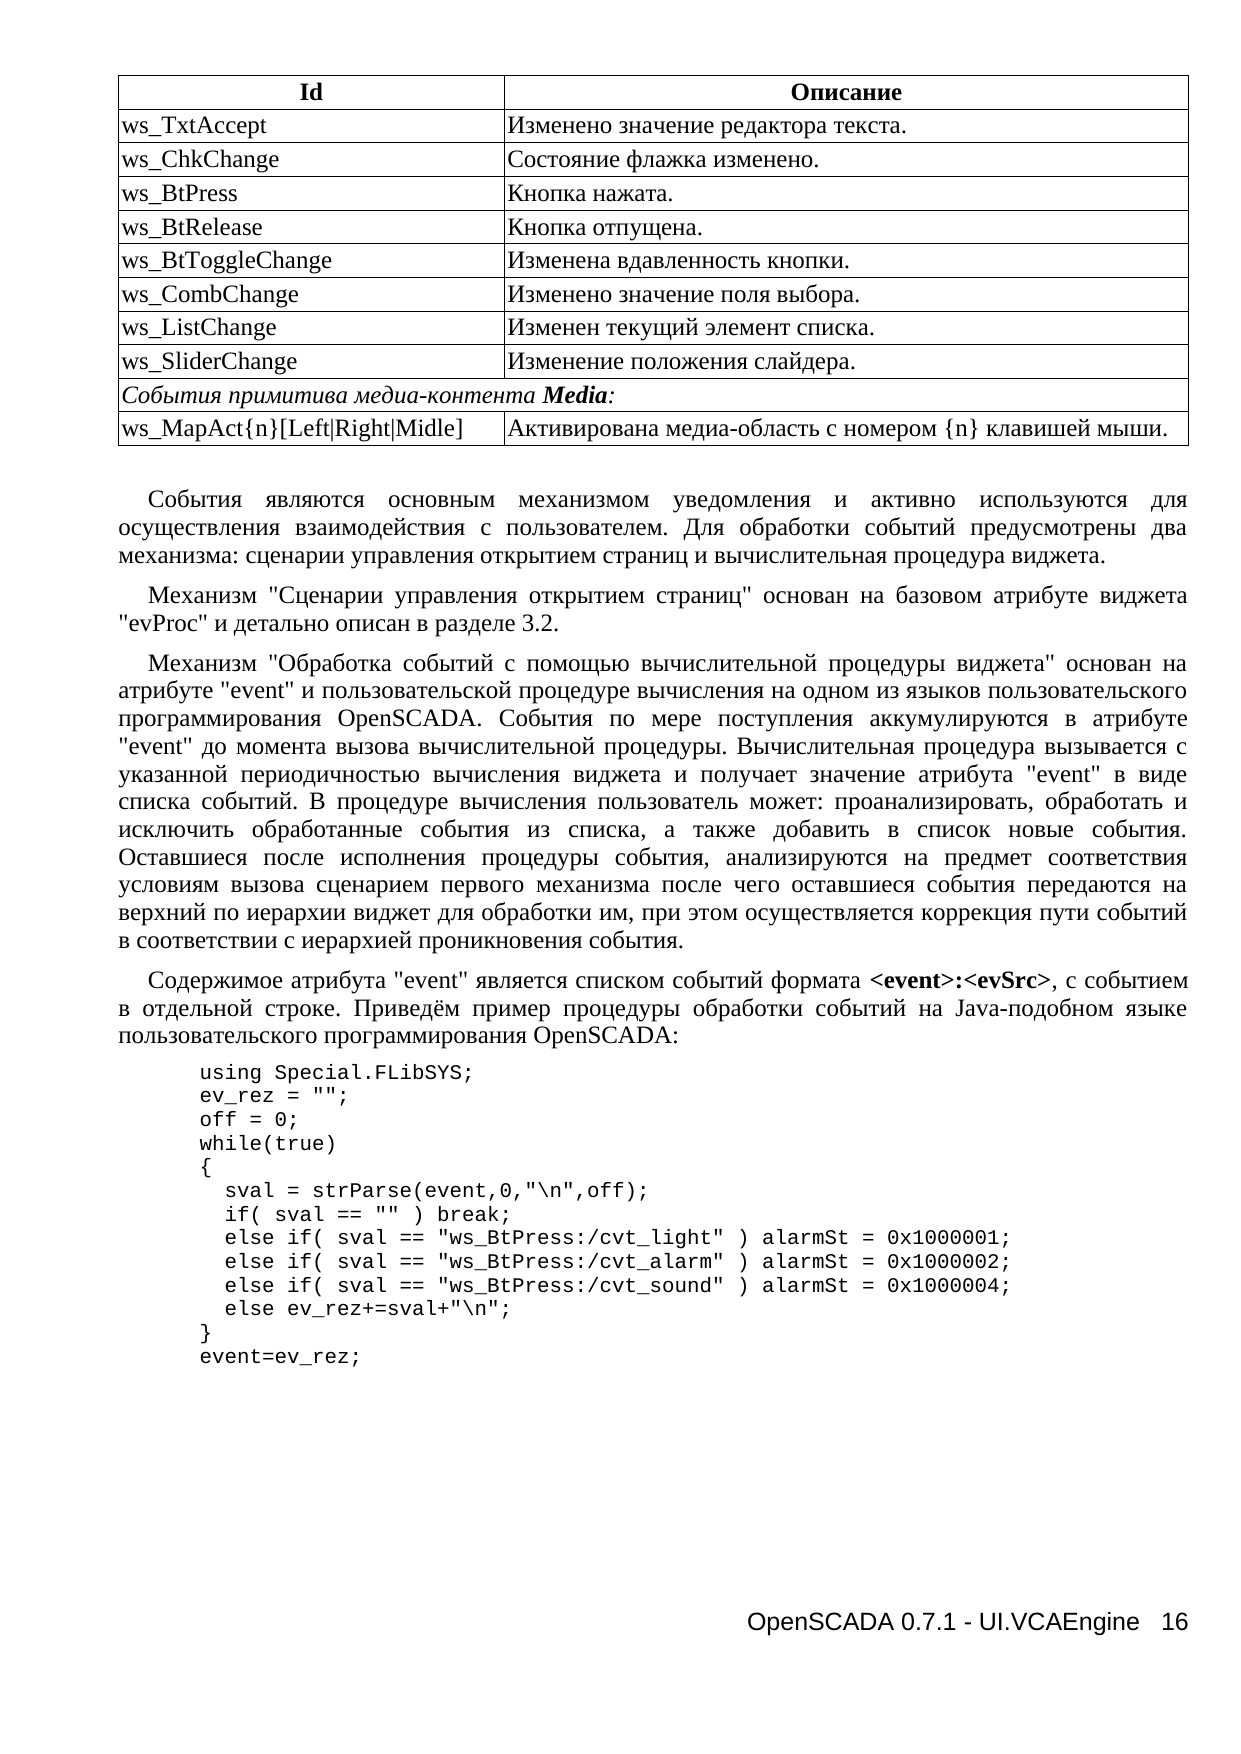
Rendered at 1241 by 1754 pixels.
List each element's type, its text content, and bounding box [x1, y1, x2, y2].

text Механизм "Сценарии управления открытием страниц" основан на базовом атрибуте виджета "evProc" и детально описан в разделе 3.2. [118, 581, 1188, 636]
table_cell Состояние флажка изменено. [505, 143, 1188, 176]
text else if( sval == "ws_BtPress:/cvt_light" ) alarmSt = 0x1000001; [199, 1227, 1188, 1251]
text } [199, 1322, 1188, 1346]
table_cell Кнопка отпущена. [505, 211, 1188, 243]
table_cell ws_TxtAccept [119, 110, 504, 142]
table_cell ws_CombChange [119, 278, 504, 311]
text { [199, 1156, 1188, 1180]
table_cell ws_MapAct{n}[Left|Right|Midle] [119, 412, 504, 445]
text event=ev_rez; [199, 1346, 1188, 1369]
table_cell ws_ListChange [119, 312, 504, 344]
table_cell Изменено значение редактора текста. [505, 110, 1188, 142]
table_cell ws_BtRelease [119, 211, 504, 243]
table_cell ws_SliderChange [119, 345, 504, 378]
text События являются основным механизмом уведомления и активно используются для осуществления взаимодействия с пользователем. Для обработки событий предусмотрены два механизма: сценарии управления открытием страниц и вычислительная процедура виджета. [118, 485, 1188, 568]
text else ev_rez+=sval+"\n"; [199, 1298, 1188, 1322]
text if( sval == "" ) break; [199, 1204, 1188, 1227]
text else if( sval == "ws_BtPress:/cvt_alarm" ) alarmSt = 0x1000002; [199, 1251, 1188, 1275]
text using Special.FLibSYS; [199, 1062, 1188, 1086]
table_cell Активирована медиа-область с номером {n} клавишей мыши. [505, 412, 1188, 445]
table_cell Изменение положения слайдера. [505, 345, 1188, 378]
text off = 0; [199, 1109, 1188, 1133]
table_cell ws_ChkChange [119, 143, 504, 176]
table_header Описание [505, 76, 1188, 109]
table_header Id [119, 76, 504, 109]
text while(true) [199, 1133, 1188, 1156]
text sval = strParse(event,0,"\n",off); [199, 1180, 1188, 1204]
table_cell Изменен текущий элемент списка. [505, 312, 1188, 344]
table_cell События примитива медиа-контента Media: [119, 379, 1188, 411]
text Содержимое атрибута "event" является списком событий формата <event>:<evSrc>, с событием в отдельной строке. Приведём пример процедуры обработки событий на Java-подобном языке пользовательского программирования OpenSCADA: [118, 966, 1188, 1049]
table_cell ws_BtToggleChange [119, 244, 504, 277]
text ev_rez = ""; [199, 1086, 1188, 1109]
text Механизм "Обработка событий с помощью вычислительной процедуры виджета" основан на атрибуте "event" и пользовательской процедуре вычисления на одном из языков пользовательского программирования OpenSCADA. События по мере поступления аккумулируются в атрибуте "event" до момента вызова вычислительной процедуры. Вычислительная процедура вызывается с указанной периодичностью вычисления виджета и получает значение атрибута "event" в виде списка событий. В процедуре вычисления пользователь может: проанализировать, обработать и исключить обработанные события из списка, а также добавить в список новые события. Оставшиеся после исполнения процедуры события, анализируются на предмет соответствия условиям вызова сценарием первого механизма после чего оставшиеся события передаются на верхний по иерархии виджет для обработки им, при этом осуществляется коррекция пути событий в соответствии с иерархией проникновения события. [118, 649, 1188, 954]
table_cell ws_BtPress [119, 177, 504, 209]
table_cell Изменена вдавленность кнопки. [505, 244, 1188, 277]
text else if( sval == "ws_BtPress:/cvt_sound" ) alarmSt = 0x1000004; [199, 1275, 1188, 1298]
table_cell Кнопка нажата. [505, 177, 1188, 209]
table_cell Изменено значение поля выбора. [505, 278, 1188, 311]
